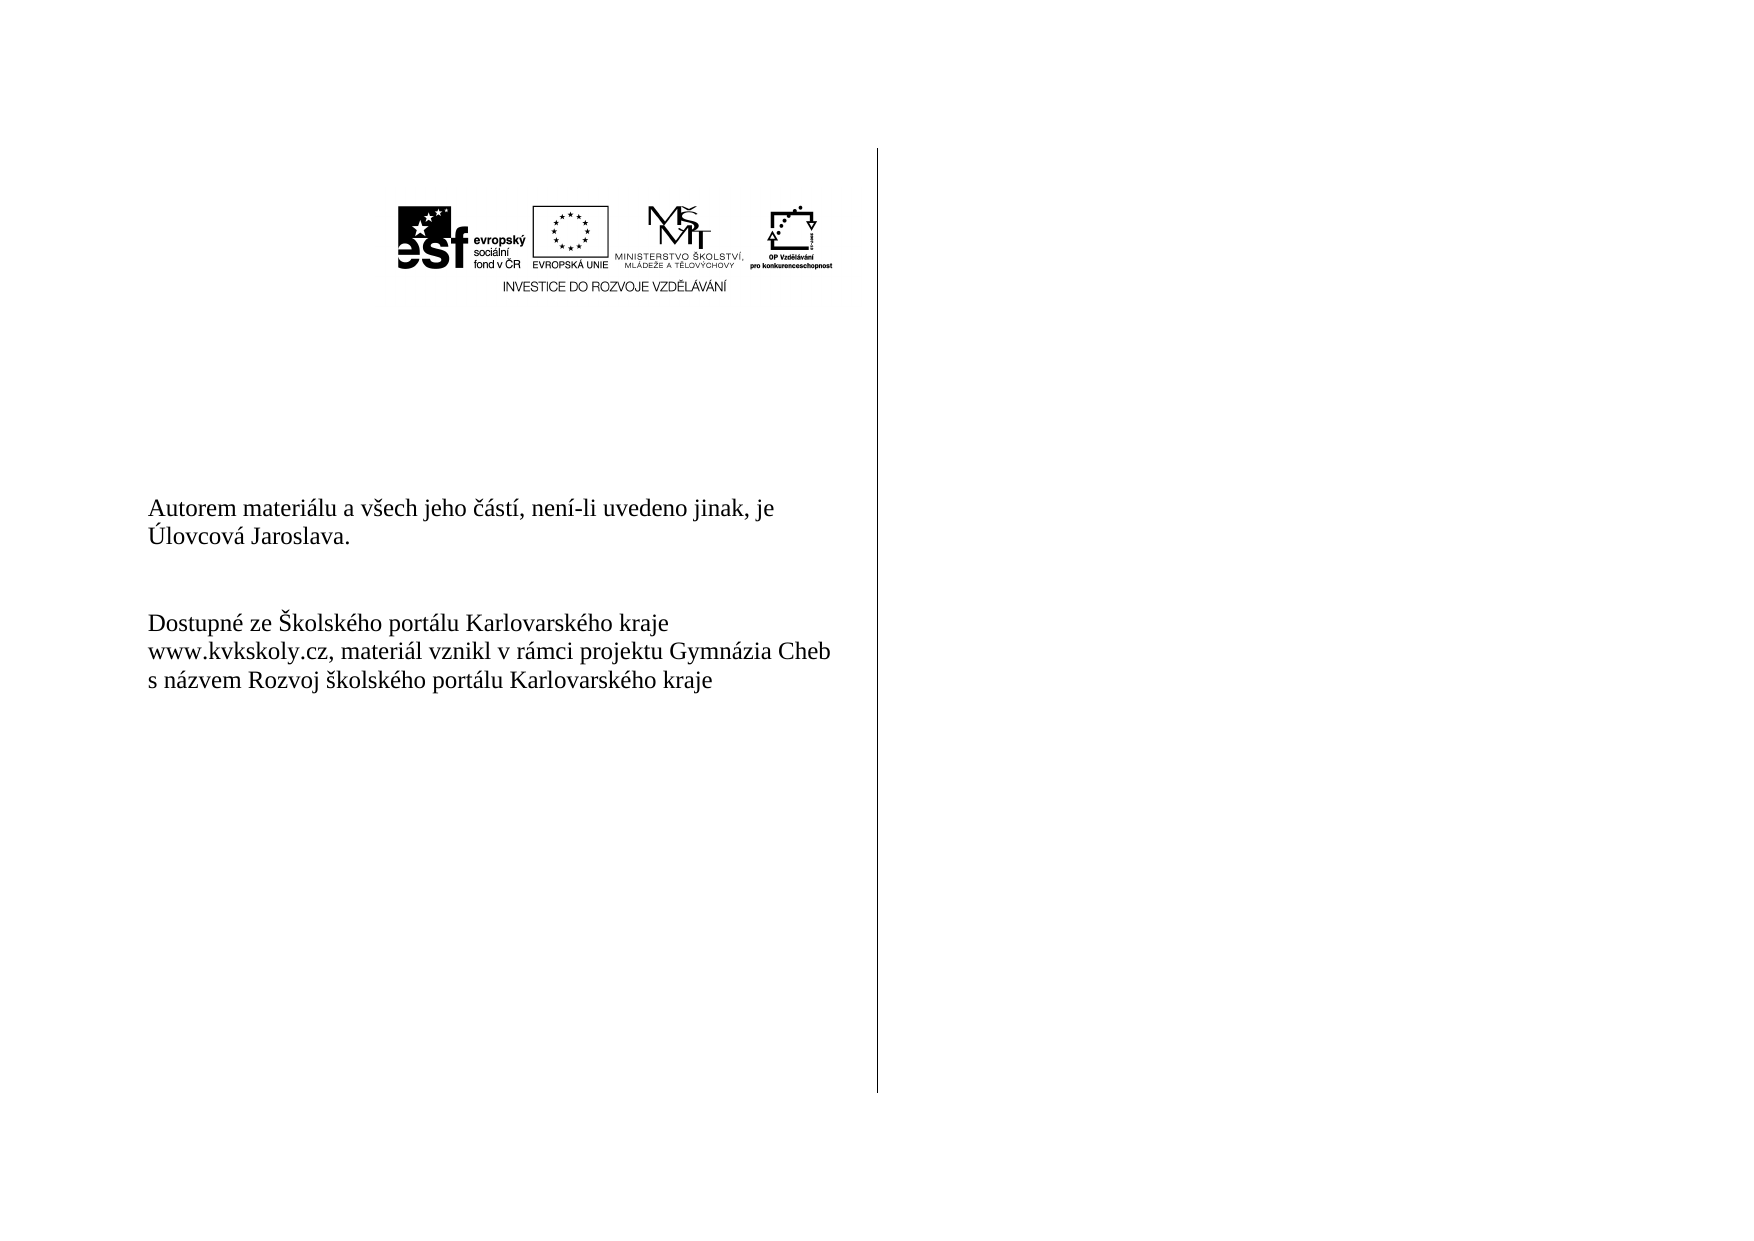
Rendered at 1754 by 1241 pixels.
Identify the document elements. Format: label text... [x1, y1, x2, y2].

text Dostupné ze Školského portálu Karlovarského kraje www.kvkskoly.cz, materiál vznikl v rámci projektu Gymnázia Cheb s názvem Rozvoj školského portálu Karlovarského kraje [148, 608, 840, 694]
picture [375, 187, 862, 307]
text Autorem materiálu a všech jeho částí, není-li uvedeno jinak, je Úlovcová Jaroslava. [148, 493, 840, 550]
